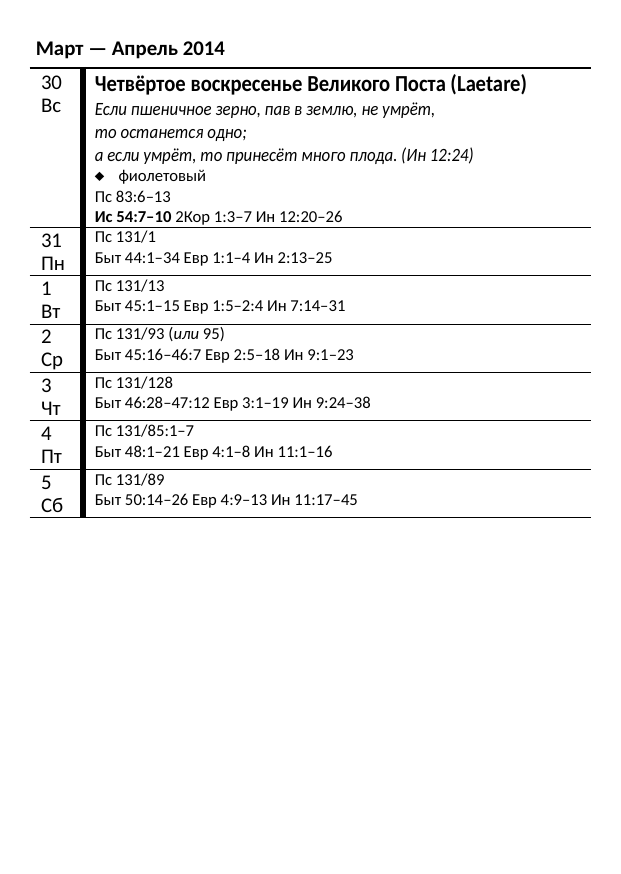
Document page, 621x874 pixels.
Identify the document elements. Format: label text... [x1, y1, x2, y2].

table_cell 2 Ср [30, 325, 80, 372]
table_cell 30 Вс [30, 69, 80, 227]
table_cell Пс 131/89 Быт 50:14–26 Евр 4:9–13 Ин 11:17–45 [86, 470, 591, 517]
table_header Март — Апрель 2014 [30, 30, 591, 67]
table_cell 31 Пн [30, 228, 80, 275]
table_cell Четвёртое воскресенье Великого Поста (Laetare) Если пшеничное зерно, пав в землю, не умрёт, то останется одно; а если умрёт, то принесёт много плода. (Ин 12:24) фиолетовый Пс 83:6–13 Ис 54:7–10 2Кор 1:3–7 Ин 12:20–26 [86, 69, 591, 227]
table_cell Пс 131/128 Быт 46:28–47:12 Евр 3:1–19 Ин 9:24–38 [86, 373, 591, 420]
table_cell 4 Пт [30, 421, 80, 469]
table_cell Пс 131/93 (или 95) Быт 45:16–46:7 Евр 2:5–18 Ин 9:1–23 [86, 325, 591, 372]
table_cell Пс 131/13 Быт 45:1–15 Евр 1:5–2:4 Ин 7:14–31 [86, 276, 591, 323]
table_cell Пс 131/85:1–7 Быт 48:1–21 Евр 4:1–8 Ин 11:1–16 [86, 421, 591, 469]
table_cell 5 Сб [30, 470, 80, 517]
table_cell 3 Чт [30, 373, 80, 420]
table_cell Пс 131/1 Быт 44:1–34 Евр 1:1–4 Ин 2:13–25 [86, 228, 591, 275]
table_cell 1 Вт [30, 276, 80, 323]
